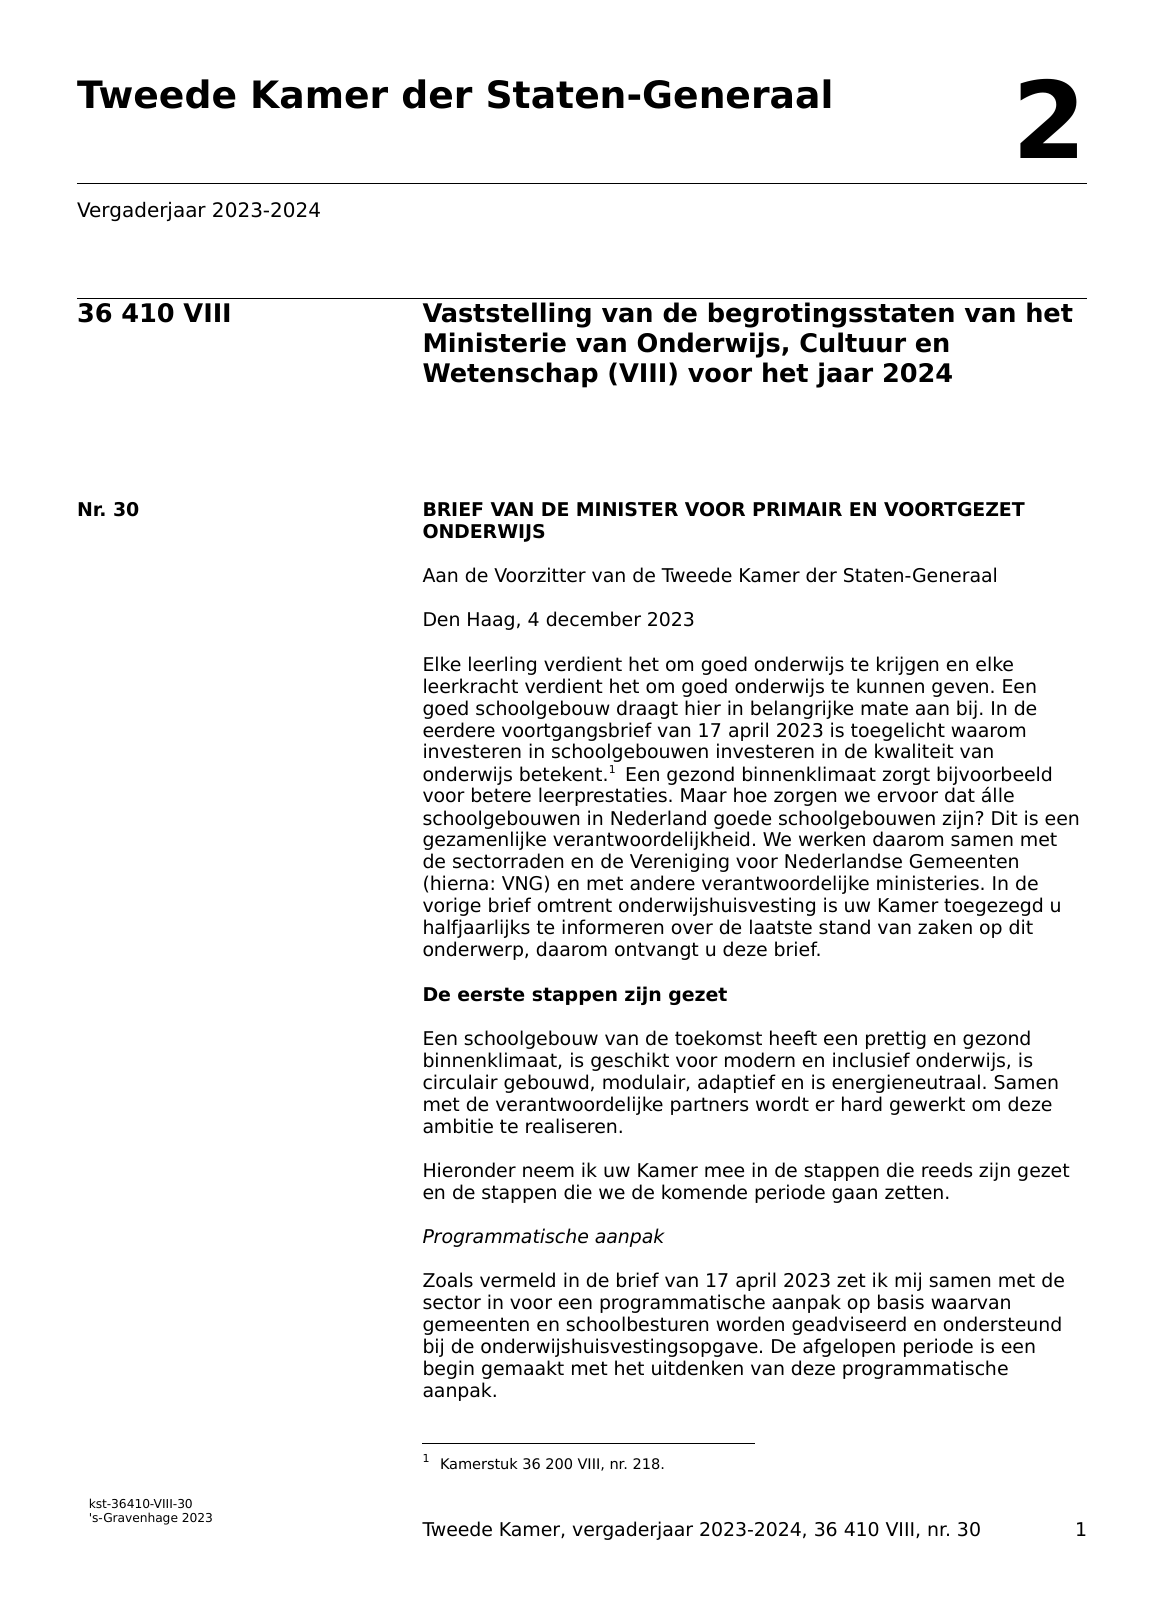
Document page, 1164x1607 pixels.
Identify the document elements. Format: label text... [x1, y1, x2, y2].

table_cell Vergaderjaar 2023-2024 [77, 184, 1087, 298]
text Elke leerling verdient het om goed onderwijs te krijgen en elke leerkracht verdient het om goed onderwijs te kunnen geven. Een goed schoolgebouw draagt hier in belangrijke mate aan bij. In de eerdere voortgangsbrief van 17 april 2023 is toegelicht waarom investeren in schoolgebouwen investeren in de kwaliteit van onderwijs betekent. Een gezond binnenklimaat zorgt bijvoorbeeld voor betere leerprestaties. Maar hoe zorgen we ervoor dat álle schoolgebouwen in Nederland goede schoolgebouwen zijn? Dit is een gezamenlijke verantwoordelijkheid. We werken daarom samen met de sectorraden en de Vereniging voor Nederlandse Gemeenten (hierna: VNG) en met andere verantwoordelijke ministeries. In de vorige brief omtrent onderwijshuisvesting is uw Kamer toegezegd u halfjaarlijks te informeren over de laatste stand van zaken op dit onderwerp, daarom ontvangt u deze brief. [422, 653, 1087, 961]
text Aan de Voorzitter van de Tweede Kamer der Staten-Generaal [422, 565, 1087, 587]
text Een schoolgebouw van de toekomst heeft een prettig en gezond binnenklimaat, is geschikt voor modern en inclusief onderwijs, is circulair gebouwd, modulair, adaptief en is energieneutraal. Samen met de verantwoordelijke partners wordt er hard gewerkt om deze ambitie te realiseren. [422, 1028, 1087, 1137]
text kst-36410-VIII-30 [88, 1497, 323, 1511]
text Den Haag, 4 december 2023 [422, 609, 1087, 631]
text Kamerstuk 36 200 VIII, nr. 218. [422, 1452, 1087, 1474]
subtitle Programmatische aanpak [422, 1226, 1087, 1248]
text 's-Gravenhage 2023 [88, 1511, 323, 1525]
text Hieronder neem ik uw Kamer mee in de stappen die reeds zijn gezet en de stappen die we de komende periode gaan zetten. [422, 1160, 1087, 1204]
subtitle Nr. 30 BRIEF VAN DE MINISTER VOOR PRIMAIR EN VOORTGEZET ONDERWIJS [77, 499, 1087, 543]
text Zoals vermeld in de brief van 17 april 2023 zet ik mij samen met de sector in voor een programmatische aanpak op basis waarvan gemeenten en schoolbesturen worden geadviseerd en ondersteund bij de onderwijshuisvestingsopgave. De afgelopen periode is een begin gemaakt met het uitdenken van deze programmatische aanpak. [422, 1270, 1087, 1402]
table_header Tweede Kamer der Staten-Generaal [77, 59, 886, 183]
subtitle 36 410 VIII Vaststelling van de begrotingsstaten van het Ministerie van Onderwijs, Cultuur en Wetenschap (VIII) voor het jaar 2024 [77, 299, 1087, 388]
table_header 2 [886, 59, 1087, 183]
subtitle De eerste stappen zijn gezet [422, 983, 1087, 1005]
